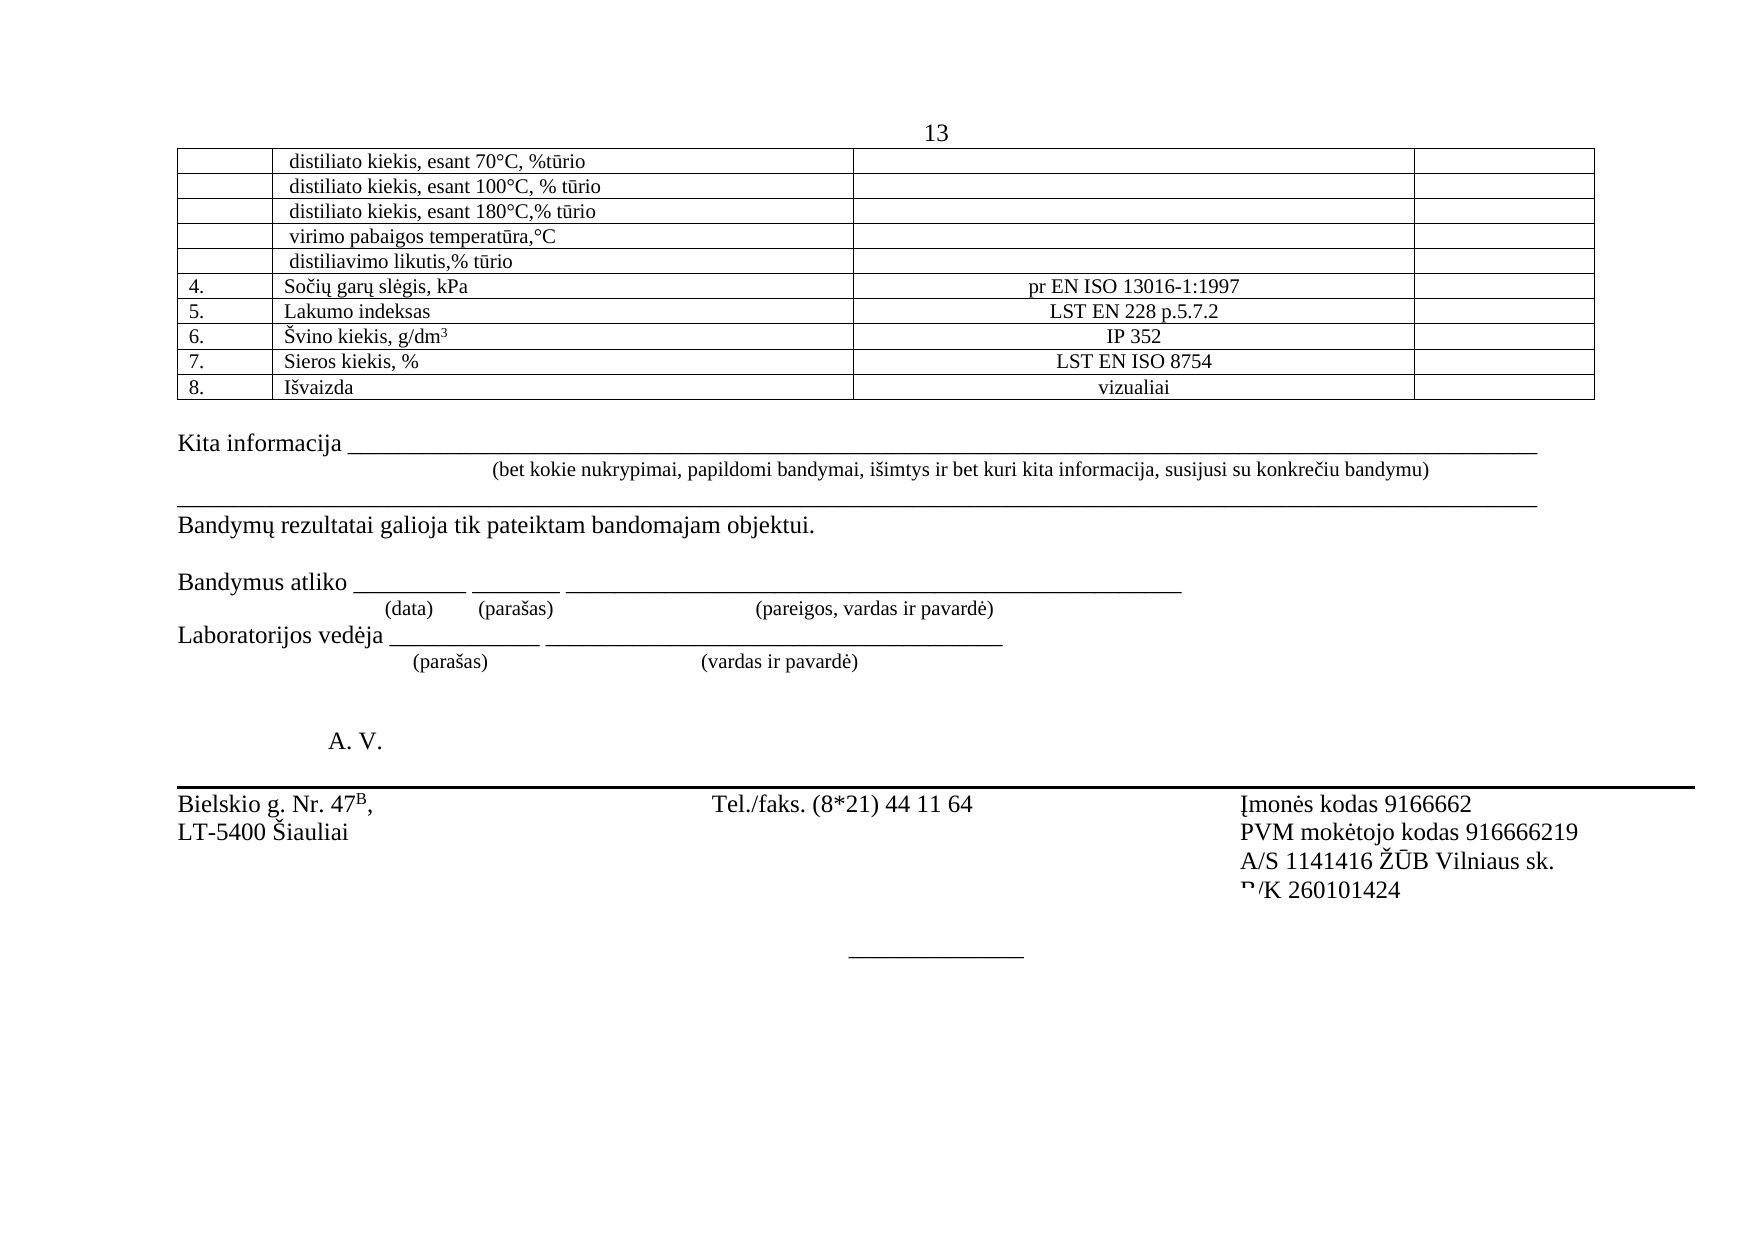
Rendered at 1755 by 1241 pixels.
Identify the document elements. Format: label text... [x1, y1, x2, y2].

table_cell LST EN 228 p.5.7.2 [854, 299, 1414, 323]
table_cell 5. [178, 299, 272, 323]
table_cell 8. [178, 375, 272, 399]
table_cell [1415, 274, 1594, 298]
table_cell Sočių garų slėgis, kPa [273, 274, 853, 298]
table_cell 6. [178, 324, 272, 348]
table_cell [854, 249, 1414, 273]
text Bandymus atliko _________ _______ [177, 567, 1695, 596]
table_cell [1415, 199, 1594, 223]
text Bielskio g. Nr. 47B, Tel./faks. (8*21) 44 11 64 Įmonės kodas 9166662 [177, 789, 1695, 817]
table_cell pr EN ISO 13016-1:1997 [854, 274, 1414, 298]
table_cell Išvaizda [273, 375, 853, 399]
table_cell [1415, 224, 1594, 248]
table_cell [1415, 174, 1594, 198]
table_cell 7. [178, 350, 272, 373]
table_cell distiliavimo likutis,% tūrio [273, 249, 853, 273]
table_cell Sieros kiekis, % [273, 350, 853, 373]
text Laboratorijos vedėja ____________ [177, 620, 1695, 649]
table_cell 4. [178, 274, 272, 298]
table_cell Lakumo indeksas [273, 299, 853, 323]
table_cell [1415, 249, 1594, 273]
text Bandymų rezultatai galioja tik pateiktam bandomajam objektui. [177, 510, 1695, 539]
table_cell [854, 224, 1414, 248]
table_cell distiliato kiekis, esant 100°C, % tūrio [273, 174, 853, 198]
table_cell IP 352 [854, 324, 1414, 348]
text A. V. [177, 726, 1695, 755]
table_cell [1415, 350, 1594, 373]
table_cell [854, 149, 1414, 173]
table_cell vizualiai [854, 375, 1414, 399]
table_cell [178, 249, 272, 273]
table_cell [1415, 299, 1594, 323]
table_cell [1415, 375, 1594, 399]
text Kita informacija [177, 428, 1695, 457]
text LT-5400 Šiauliai PVM mokėtojo kodas 916666219 [177, 817, 1695, 846]
table_cell [1415, 324, 1594, 348]
table_cell LST EN ISO 8754 [854, 350, 1414, 373]
table_cell [178, 149, 272, 173]
text A. V. [1124, 888, 1259, 933]
table_cell [178, 174, 272, 198]
text (parašas) (vardas ir pavardė) [177, 649, 1695, 673]
text ______________ [177, 932, 1695, 961]
table_cell [178, 224, 272, 248]
table_cell [1415, 149, 1594, 173]
table_cell Švino kiekis, g/dm3 [273, 324, 853, 348]
table_cell distiliato kiekis, esant 180°C,% tūrio [273, 199, 853, 223]
text B/K 260101424 [177, 875, 1695, 904]
text A/S 1141416 ŽŪB Vilniaus sk. [177, 846, 1695, 875]
text (data) (parašas) (pareigos, vardas ir pavardė) [177, 596, 1695, 620]
table_cell [854, 174, 1414, 198]
table_cell [854, 199, 1414, 223]
table_cell distiliato kiekis, esant 70°C, %tūrio [273, 149, 853, 173]
text (bet kokie nukrypimai, papildomi bandymai, išimtys ir bet kuri kita informacija, susijusi su konkrečiu bandymu) [177, 457, 1695, 481]
table_cell [178, 199, 272, 223]
table_cell virimo pabaigos temperatūra,°C [273, 224, 853, 248]
